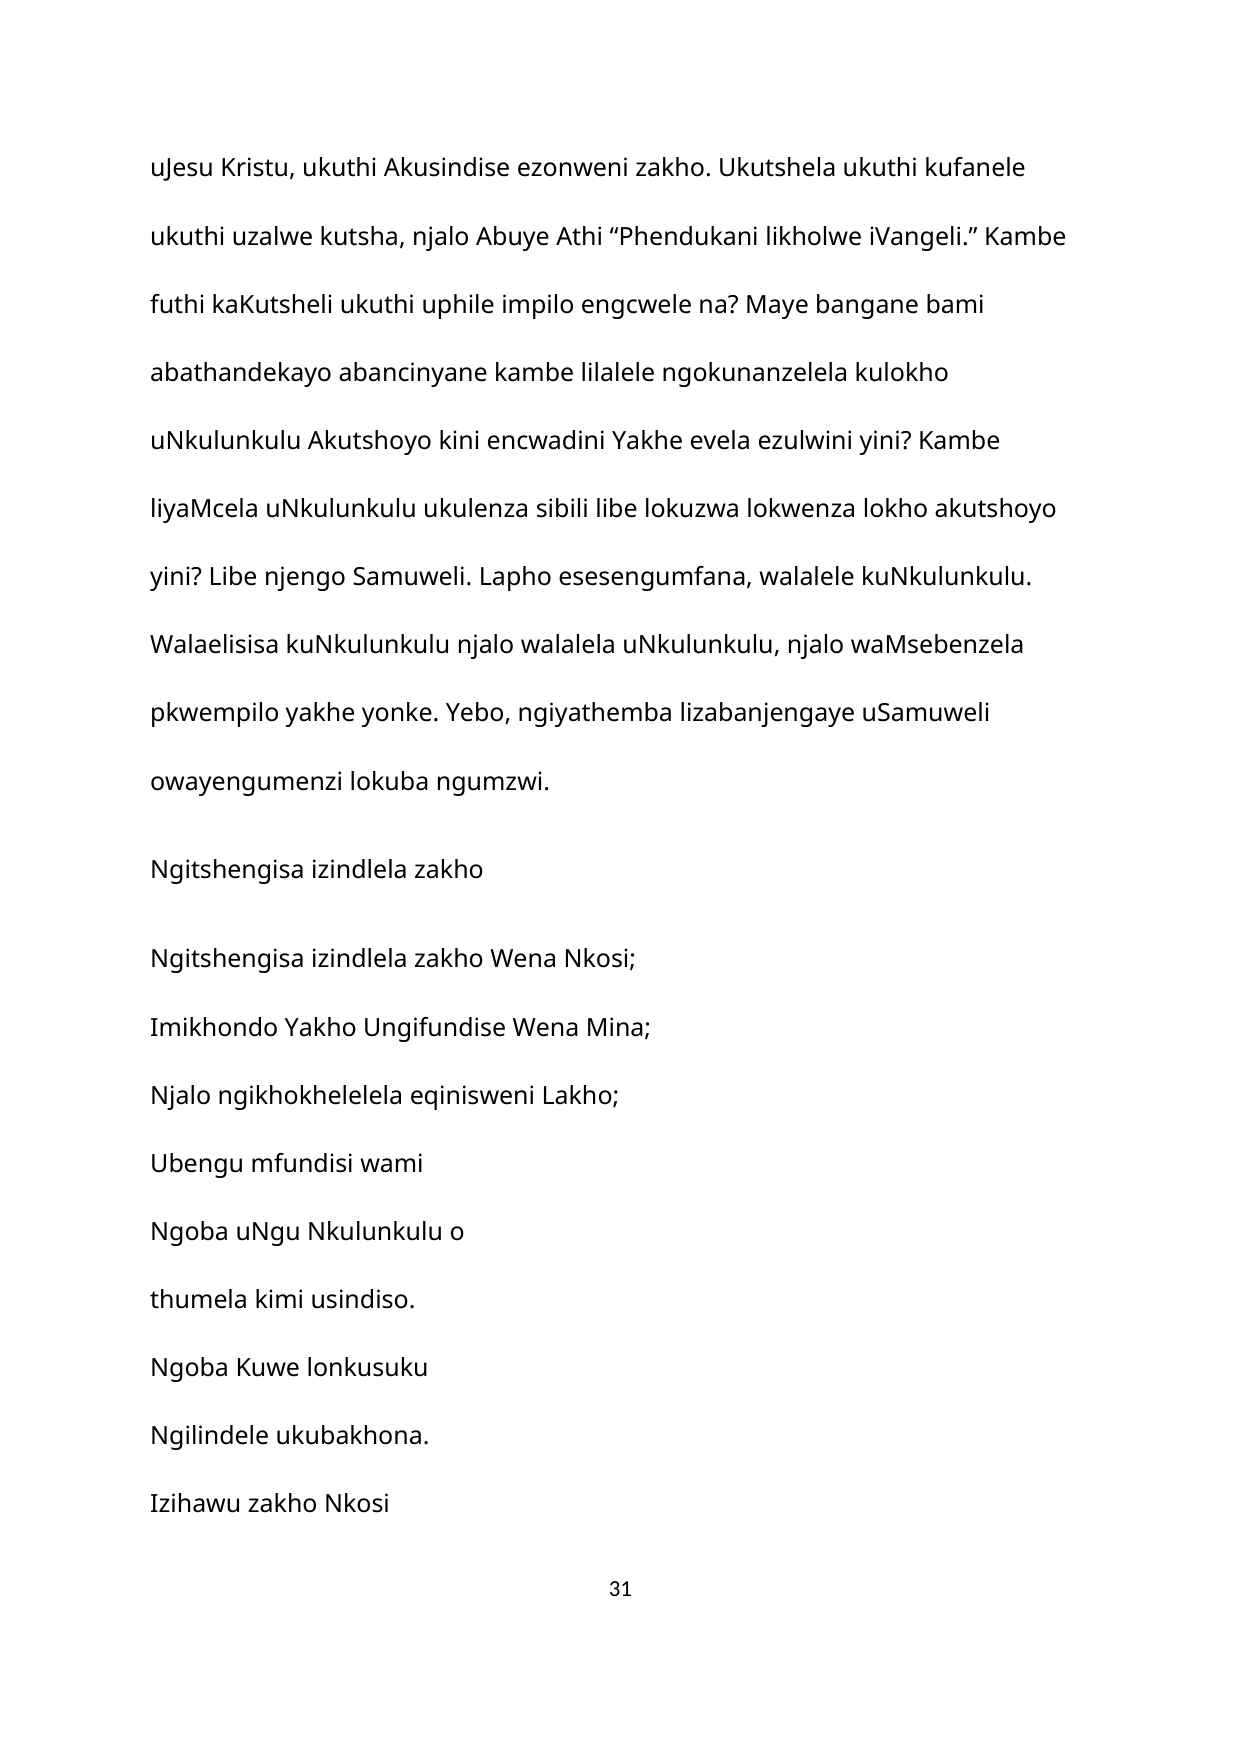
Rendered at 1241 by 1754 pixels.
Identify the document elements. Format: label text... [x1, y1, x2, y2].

text Ngitshengisa izindlela zakho [150, 852, 1090, 886]
text uJesu Kristu, ukuthi Akusindise ezonweni zakho. Ukutshela ukuthi kufanele ukuthi uzalwe kutsha, njalo Abuye Athi “Phendukani likholwe iVangeli.” Kambe futhi kaKutsheli ukuthi uphile impilo engcwele na? Maye bangane bami abathandekayo abancinyane kambe lilalele ngokunanzelela kulokho uNkulunkulu Akutshoyo kini encwadini Yakhe evela ezulwini yini? Kambe liyaMcela uNkulunkulu ukulenza sibili libe lokuzwa lokwenza lokho akutshoyo yini? Libe njengo Samuweli. Lapho esesengumfana, walalele kuNkulunkulu. Walaelisisa kuNkulunkulu njalo walalela uNkulunkulu, njalo waMsebenzela pkwempilo yakhe yonke. Yebo, ngiyathemba lizabanjengaye uSamuweli owayengumenzi lokuba ngumzwi. [150, 150, 1090, 797]
text Ngitshengisa izindlela zakho Wena Nkosi; Imikhondo Yakho Ungifundise Wena Mina; Njalo ngikhokhelelela eqinisweni Lakho; Ubengu mfundisi wami Ngoba uNgu Nkulunkulu o thumela kimi usindiso. Ngoba Kuwe lonkusuku Ngilindele ukubakhona. Izihawu zakho Nkosi [150, 941, 1090, 1520]
